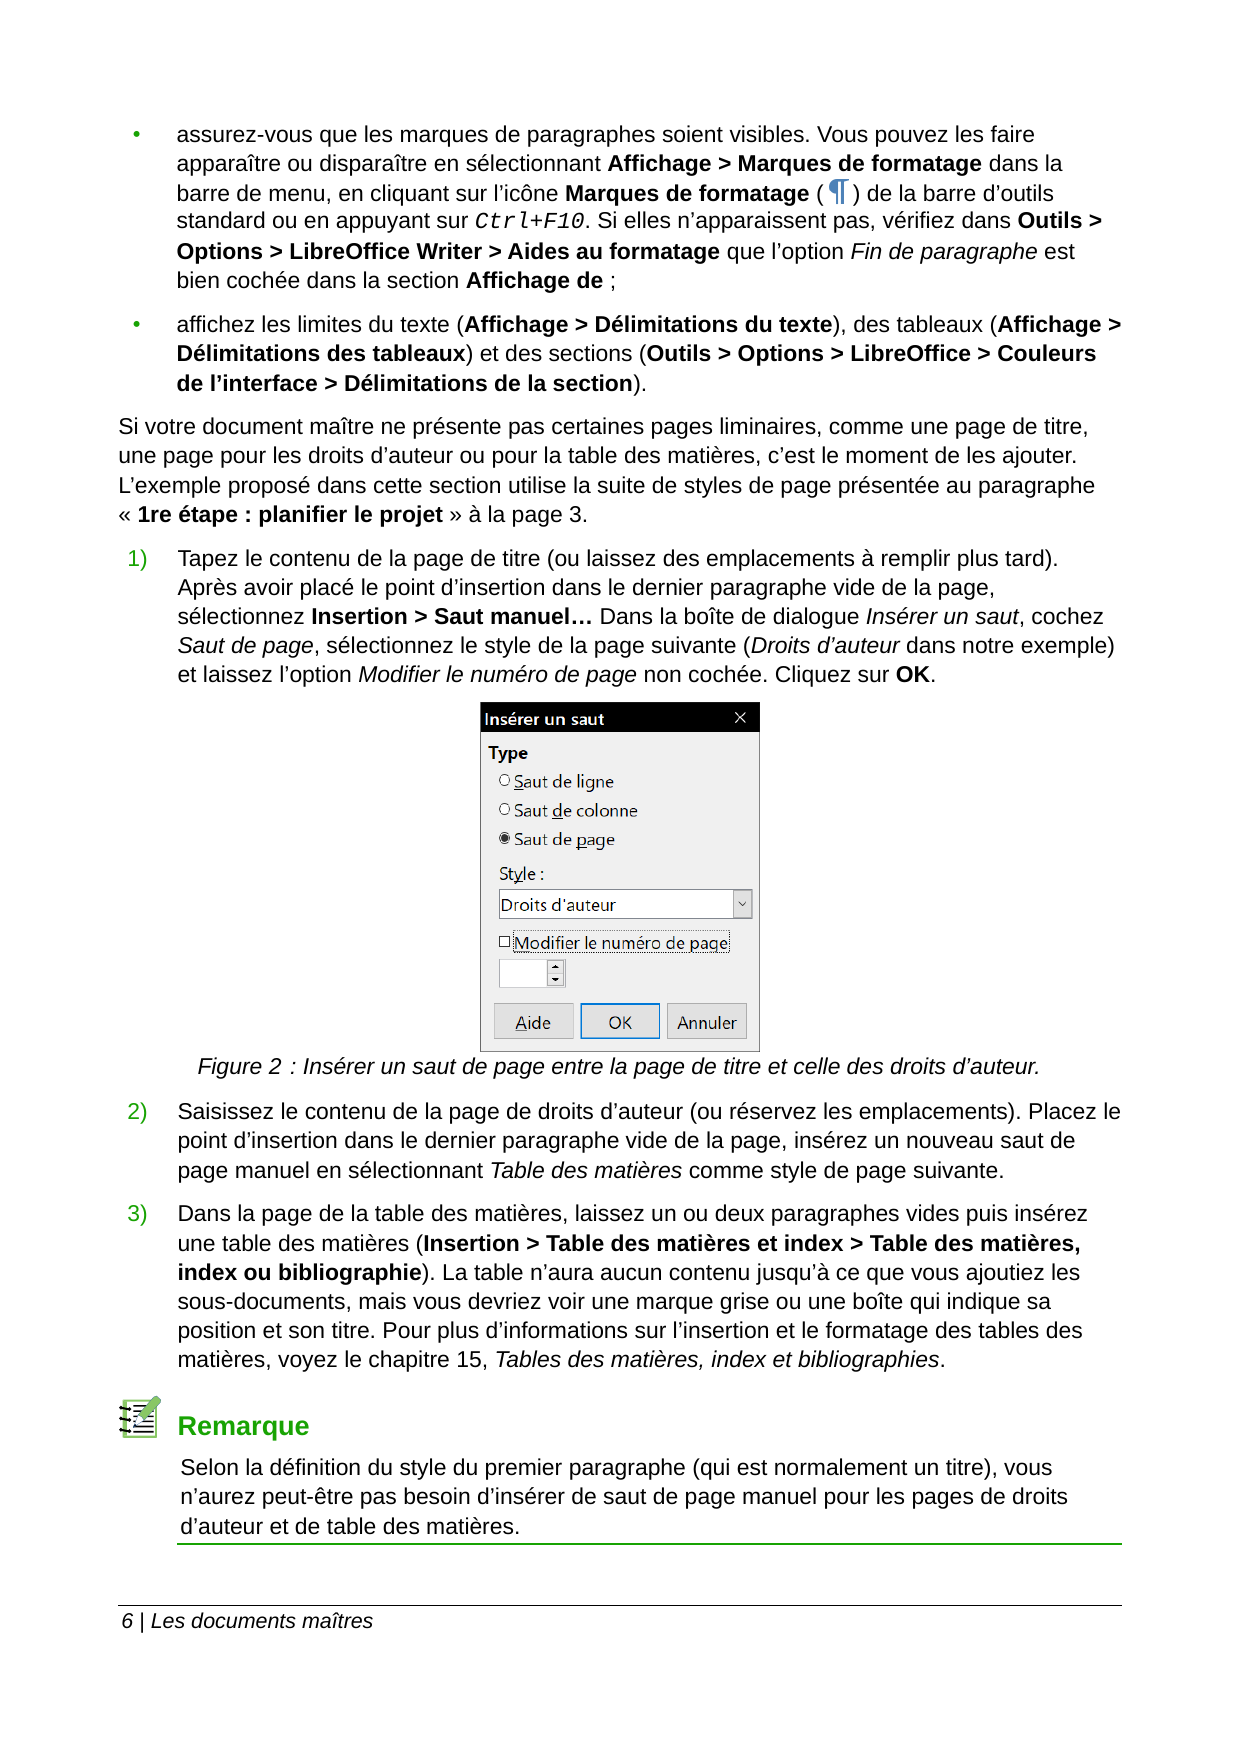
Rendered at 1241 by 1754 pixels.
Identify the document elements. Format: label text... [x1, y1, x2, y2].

picture [823, 176, 853, 206]
list Saisissez le contenu de la page de droits d’auteur (ou réservez les emplacements). Placez le point d’insertion dans le dernier paragraphe vide de la page, insérez un nouveau saut de page manuel en sélectionnant Table des matières comme style de page suivante. [148, 1096, 1122, 1183]
text Figure 2 : Insérer un saut de page entre la page de titre et celle des droits d’auteur. [118, 1051, 1122, 1081]
list Tapez le contenu de la page de titre (ou laissez des emplacements à remplir plus tard). Après avoir placé le point d’insertion dans le dernier paragraphe vide de la page, sélectionnez Insertion > Saut manuel… Dans la boîte de dialogue Insérer un saut, cochez Saut de page, sélectionnez le style de la page suivante (Droits d’auteur dans notre exemple) et laissez l’option Modifier le numéro de page non cochée. Cliquez sur OK. [148, 542, 1122, 688]
list affichez les limites du texte (Affichage > Délimitations du texte), des tableaux (Affichage > Délimitations des tableaux) et des sections (Outils > Options > LibreOffice > Couleurs de l’interface > Délimitations de la section). [133, 308, 1122, 396]
subtitle Remarque [118, 1395, 1122, 1441]
text Selon la définition du style du premier paragraphe (qui est normalement un titre), vous n’aurez peut-être pas besoin d’insérer de saut de page manuel pour les pages de droits d’auteur et de table des matières. [177, 1449, 1122, 1543]
text Si votre document maître ne présente pas certaines pages liminaires, comme une page de titre, une page pour les droits d’auteur ou pour la table des matières, c’est le moment de les ajouter. L’exemple proposé dans cette section utilise la suite de styles de page présentée au paragraphe « 1re étape : planifier le projet » à la page 3. [118, 411, 1122, 527]
list assurez-vous que les marques de paragraphes soient visibles. Vous pouvez les faire apparaître ou disparaître en sélectionnant Affichage > Marques de formatage dans la barre de menu, en cliquant sur l’icône Marques de formatage () de la barre d’outils standard ou en appuyant sur Ctrl+F10. Si elles n’apparaissent pas, vérifiez dans Outils > Options > LibreOffice Writer > Aides au formatage que l’option Fin de paragraphe est bien cochée dans la section Affichage de ; [133, 118, 1122, 294]
picture [480, 702, 760, 1052]
list Dans la page de la table des matières, laissez un ou deux paragraphes vides puis insérez une table des matières (Insertion > Table des matières et index > Table des matières, index ou bibliographie). La table n’aura aucun contenu jusqu’à ce que vous ajoutiez les sous-documents, mais vous devriez voir une marque grise ou une boîte qui indique sa position et son titre. Pour plus d’informations sur l’insertion et le formatage des tables des matières, voyez le chapitre 15, Tables des matières, index et bibliographies. [148, 1198, 1122, 1373]
